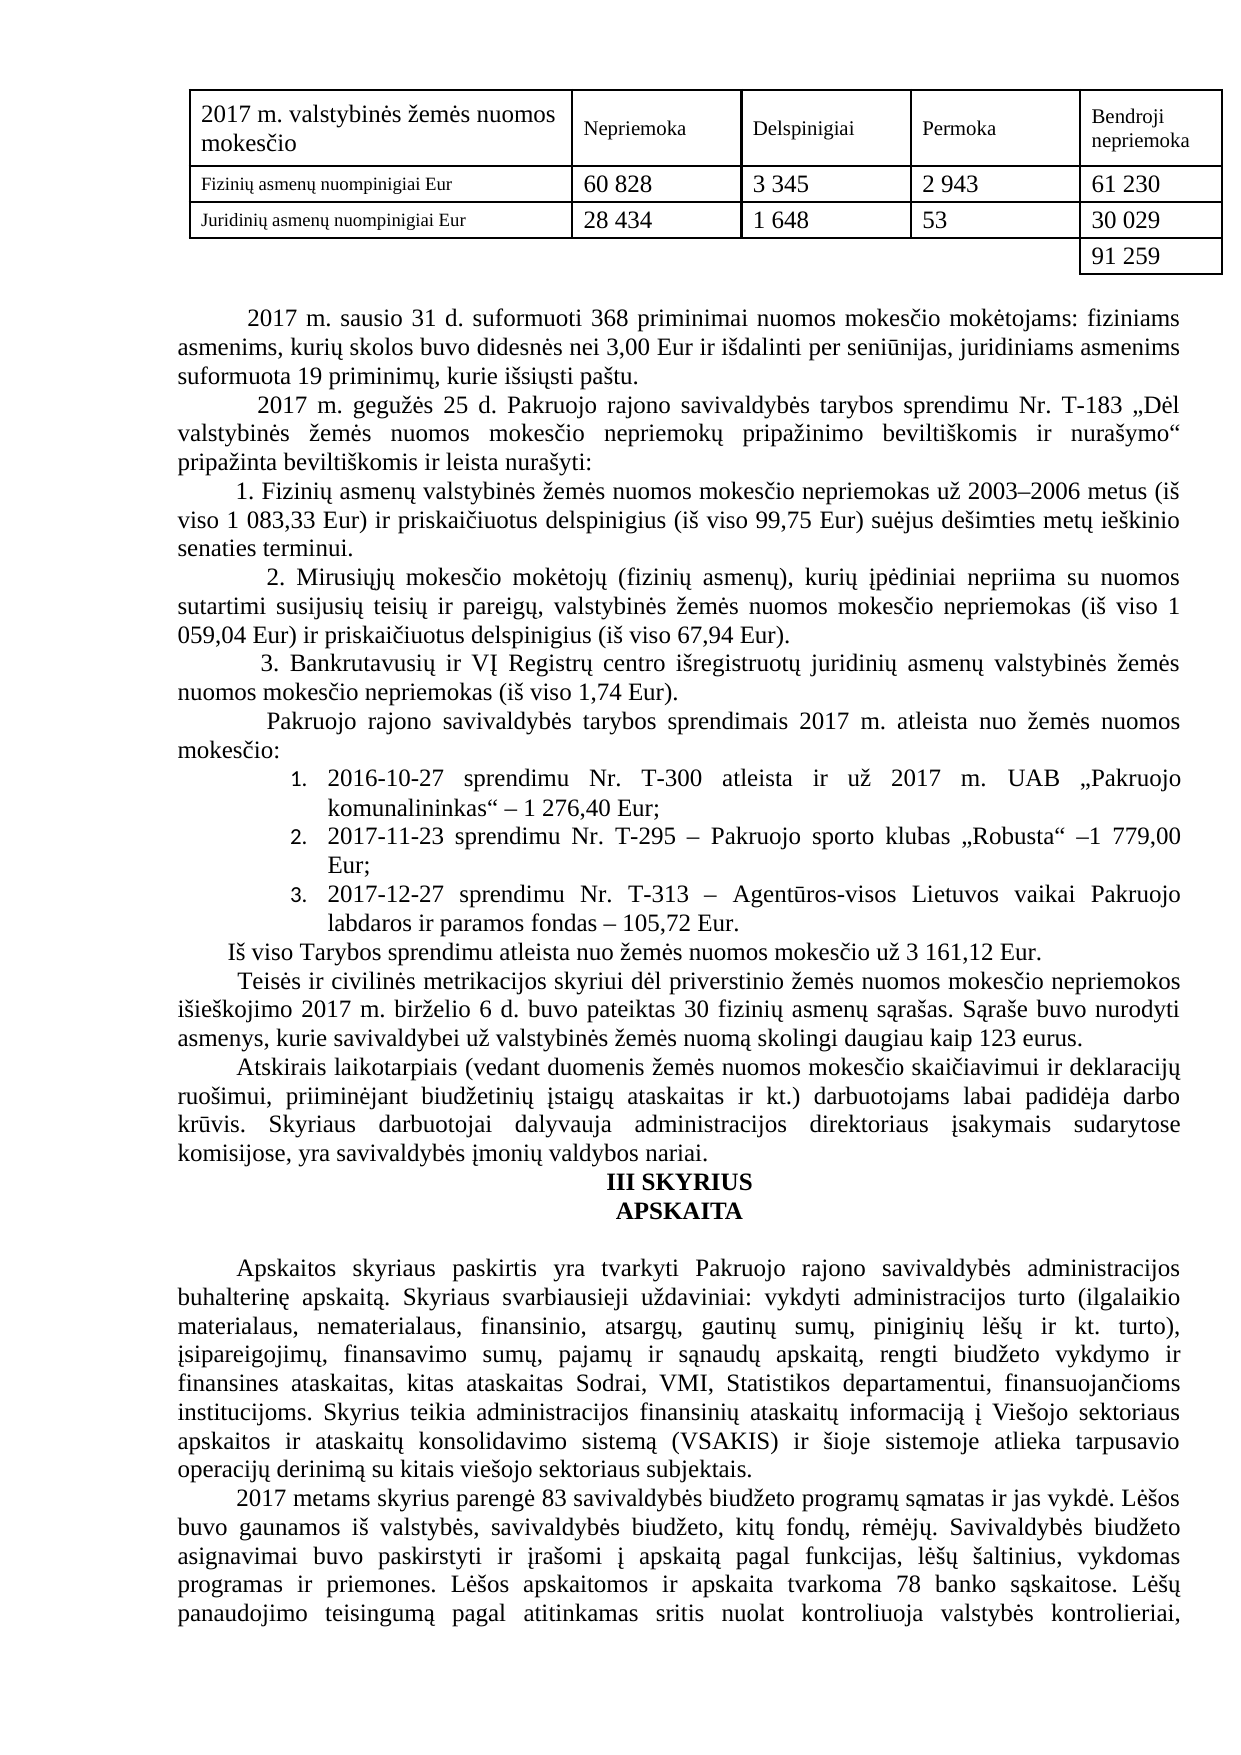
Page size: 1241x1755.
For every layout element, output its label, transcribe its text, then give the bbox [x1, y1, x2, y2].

text 2017 metams skyrius parengė 83 savivaldybės biudžeto programų sąmatas ir jas vykdė. Lėšos buvo gaunamos iš valstybės, savivaldybės biudžeto, kitų fondų, rėmėjų. Savivaldybės biudžeto asignavimai buvo paskirstyti ir įrašomi į apskaitą pagal funkcijas, lėšų šaltinius, vykdomas programas ir priemones. Lėšos apskaitomos ir apskaita tvarkoma 78 banko sąskaitose. Lėšų panaudojimo teisingumą pagal atitinkamas sritis nuolat kontroliuoja valstybės kontrolieriai, [177, 1483, 1181, 1627]
table_cell 91 259 [1081, 239, 1221, 273]
text 2. Mirusiųjų mokesčio mokėtojų (fizinių asmenų), kurių įpėdiniai nepriima su nuomos sutartimi susijusių teisių ir pareigų, valstybinės žemės nuomos mokesčio nepriemokas (iš viso 1 059,04 Eur) ir priskaičiuotus delspinigius (iš viso 67,94 Eur). [177, 562, 1181, 648]
table_cell 60 828 [573, 167, 740, 201]
table_cell [572, 239, 741, 273]
table_cell 1 648 [743, 203, 910, 237]
table_cell [190, 239, 572, 273]
table_cell 2 943 [912, 167, 1079, 201]
table_cell 3 345 [743, 167, 910, 201]
list 2016-10-27 sprendimu Nr. T-300 atleista ir už 2017 m. UAB „Pakruojo komunalininkas“ – 1 276,40 Eur; [290, 763, 1181, 821]
text Iš viso Tarybos sprendimu atleista nuo žemės nuomos mokesčio už 3 161,12 Eur. [177, 937, 1181, 966]
text Apskaitos skyriaus paskirtis yra tvarkyti Pakruojo rajono savivaldybės administracijos buhalterinę apskaitą. Skyriaus svarbiausieji uždaviniai: vykdyti administracijos turto (ilgalaikio materialaus, nematerialaus, finansinio, atsargų, gautinų sumų, piniginių lėšų ir kt. turto), įsipareigojimų, finansavimo sumų, pajamų ir sąnaudų apskaitą, rengti biudžeto vykdymo ir finansines ataskaitas, kitas ataskaitas Sodrai, VMI, Statistikos departamentui, finansuojančioms institucijoms. Skyrius teikia administracijos finansinių ataskaitų informaciją į Viešojo sektoriaus apskaitos ir ataskaitų konsolidavimo sistemą (VSAKIS) ir šioje sistemoje atlieka tarpusavio operacijų derinimą su kitais viešojo sektoriaus subjektais. [177, 1253, 1181, 1483]
text 3. Bankrutavusių ir VĮ Registrų centro išregistruotų juridinių asmenų valstybinės žemės nuomos mokesčio nepriemokas (iš viso 1,74 Eur). [177, 648, 1181, 706]
text Teisės ir civilinės metrikacijos skyriui dėl priverstinio žemės nuomos mokesčio nepriemokos išieškojimo 2017 m. birželio 6 d. buvo pateiktas 30 fizinių asmenų sąrašas. Sąraše buvo nurodyti asmenys, kurie savivaldybei už valstybinės žemės nuomą skolingi daugiau kaip 123 eurus. [177, 966, 1181, 1052]
table_header Bendroji nepriemoka [1081, 91, 1221, 165]
text Atskirais laikotarpiais (vedant duomenis žemės nuomos mokesčio skaičiavimui ir deklaracijų ruošimui, priiminėjant biudžetinių įstaigų ataskaitas ir kt.) darbuotojams labai padidėja darbo krūvis. Skyriaus darbuotojai dalyvauja administracijos direktoriaus įsakymais sudarytose komisijose, yra savivaldybės įmonių valdybos nariai. [177, 1052, 1181, 1167]
table_header Permoka [912, 91, 1079, 165]
table_cell Fizinių asmenų nuompinigiai Eur [191, 167, 571, 201]
list 2017-12-27 sprendimu Nr. T-313 – Agentūros-visos Lietuvos vaikai Pakruojo labdaros ir paramos fondas – 105,72 Eur. [290, 879, 1181, 937]
text III SKYRIUS [177, 1167, 1181, 1196]
table_header 2017 m. valstybinės žemės nuomos mokesčio [191, 91, 571, 165]
list 2017-11-23 sprendimu Nr. T-295 – Pakruojo sporto klubas „Robusta“ –1 779,00 Eur; [290, 821, 1181, 879]
table_cell Juridinių asmenų nuompinigiai Eur [191, 203, 571, 237]
text 2017 m. gegužės 25 d. Pakruojo rajono savivaldybės tarybos sprendimu Nr. T-183 „Dėl valstybinės žemės nuomos mokesčio nepriemokų pripažinimo beviltiškomis ir nurašymo“ pripažinta beviltiškomis ir leista nurašyti: [177, 390, 1181, 476]
table_cell 53 [912, 203, 1079, 237]
text Pakruojo rajono savivaldybės tarybos sprendimais 2017 m. atleista nuo žemės nuomos mokesčio: [177, 706, 1181, 763]
table_cell 61 230 [1081, 167, 1221, 201]
table_cell 30 029 [1081, 203, 1221, 237]
table_cell 28 434 [573, 203, 740, 237]
text 2017 m. sausio 31 d. suformuoti 368 priminimai nuomos mokesčio mokėtojams: fiziniams asmenims, kurių skolos buvo didesnės nei 3,00 Eur ir išdalinti per seniūnijas, juridiniams asmenims suformuota 19 priminimų, kurie išsiųsti paštu. [177, 303, 1181, 390]
table_header Delspinigiai [743, 91, 910, 165]
table_cell [911, 239, 1079, 273]
table_header Nepriemoka [573, 91, 740, 165]
table_cell [741, 239, 911, 273]
text APSKAITA [177, 1196, 1181, 1224]
text 1. Fizinių asmenų valstybinės žemės nuomos mokesčio nepriemokas už 2003–2006 metus (iš viso 1 083,33 Eur) ir priskaičiuotus delspinigius (iš viso 99,75 Eur) suėjus dešimties metų ieškinio senaties terminui. [177, 476, 1181, 562]
